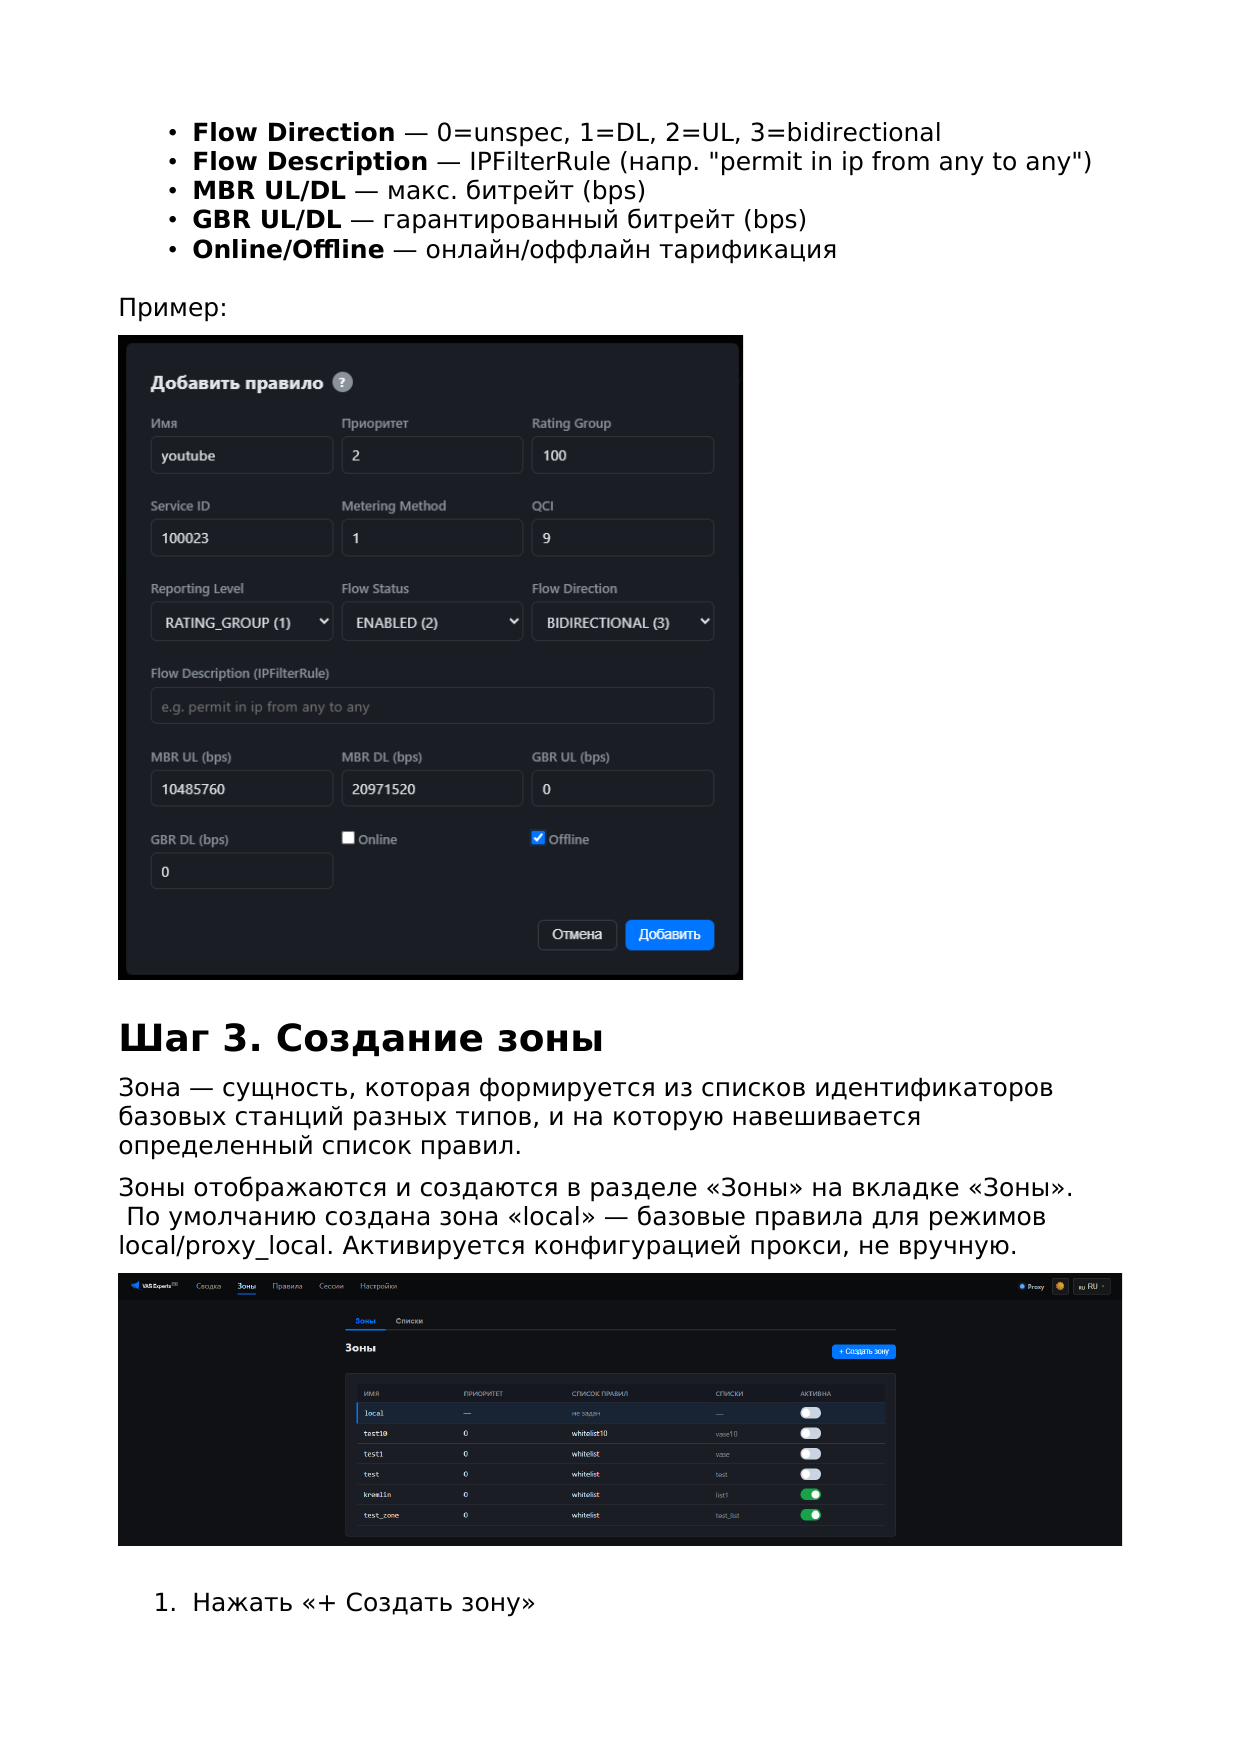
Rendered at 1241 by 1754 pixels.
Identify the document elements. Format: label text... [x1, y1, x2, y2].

text Пример: [118, 293, 1122, 323]
list MBR UL/DL — макс. битрейт (bps) [177, 176, 1122, 206]
subtitle Шаг 3. Создание зоны [118, 1017, 1122, 1061]
list Нажать «+ Создать зону» [177, 1588, 1122, 1617]
text Зоны отображаются и создаются в разделе «Зоны» на вкладке «Зоны». По умолчанию создана зона «local» — базовые правила для режимов local/proxy_local. Активируется конфигурацией прокси, не вручную. [118, 1173, 1122, 1261]
list Flow Direction — 0=unspec, 1=DL, 2=UL, 3=bidirectional [177, 118, 1122, 147]
picture [118, 335, 744, 980]
list Flow Description — IPFilterRule (напр. "permit in ip from any to any") [177, 147, 1122, 176]
text Зона — сущность, которая формируется из списков идентификаторов базовых станций разных типов, и на которую навешивается определенный список правил. [118, 1073, 1122, 1161]
list Online/Offline — онлайн/оффлайн тарификация [177, 235, 1122, 264]
list GBR UL/DL — гарантированный битрейт (bps) [177, 206, 1122, 235]
picture [118, 1273, 1123, 1546]
